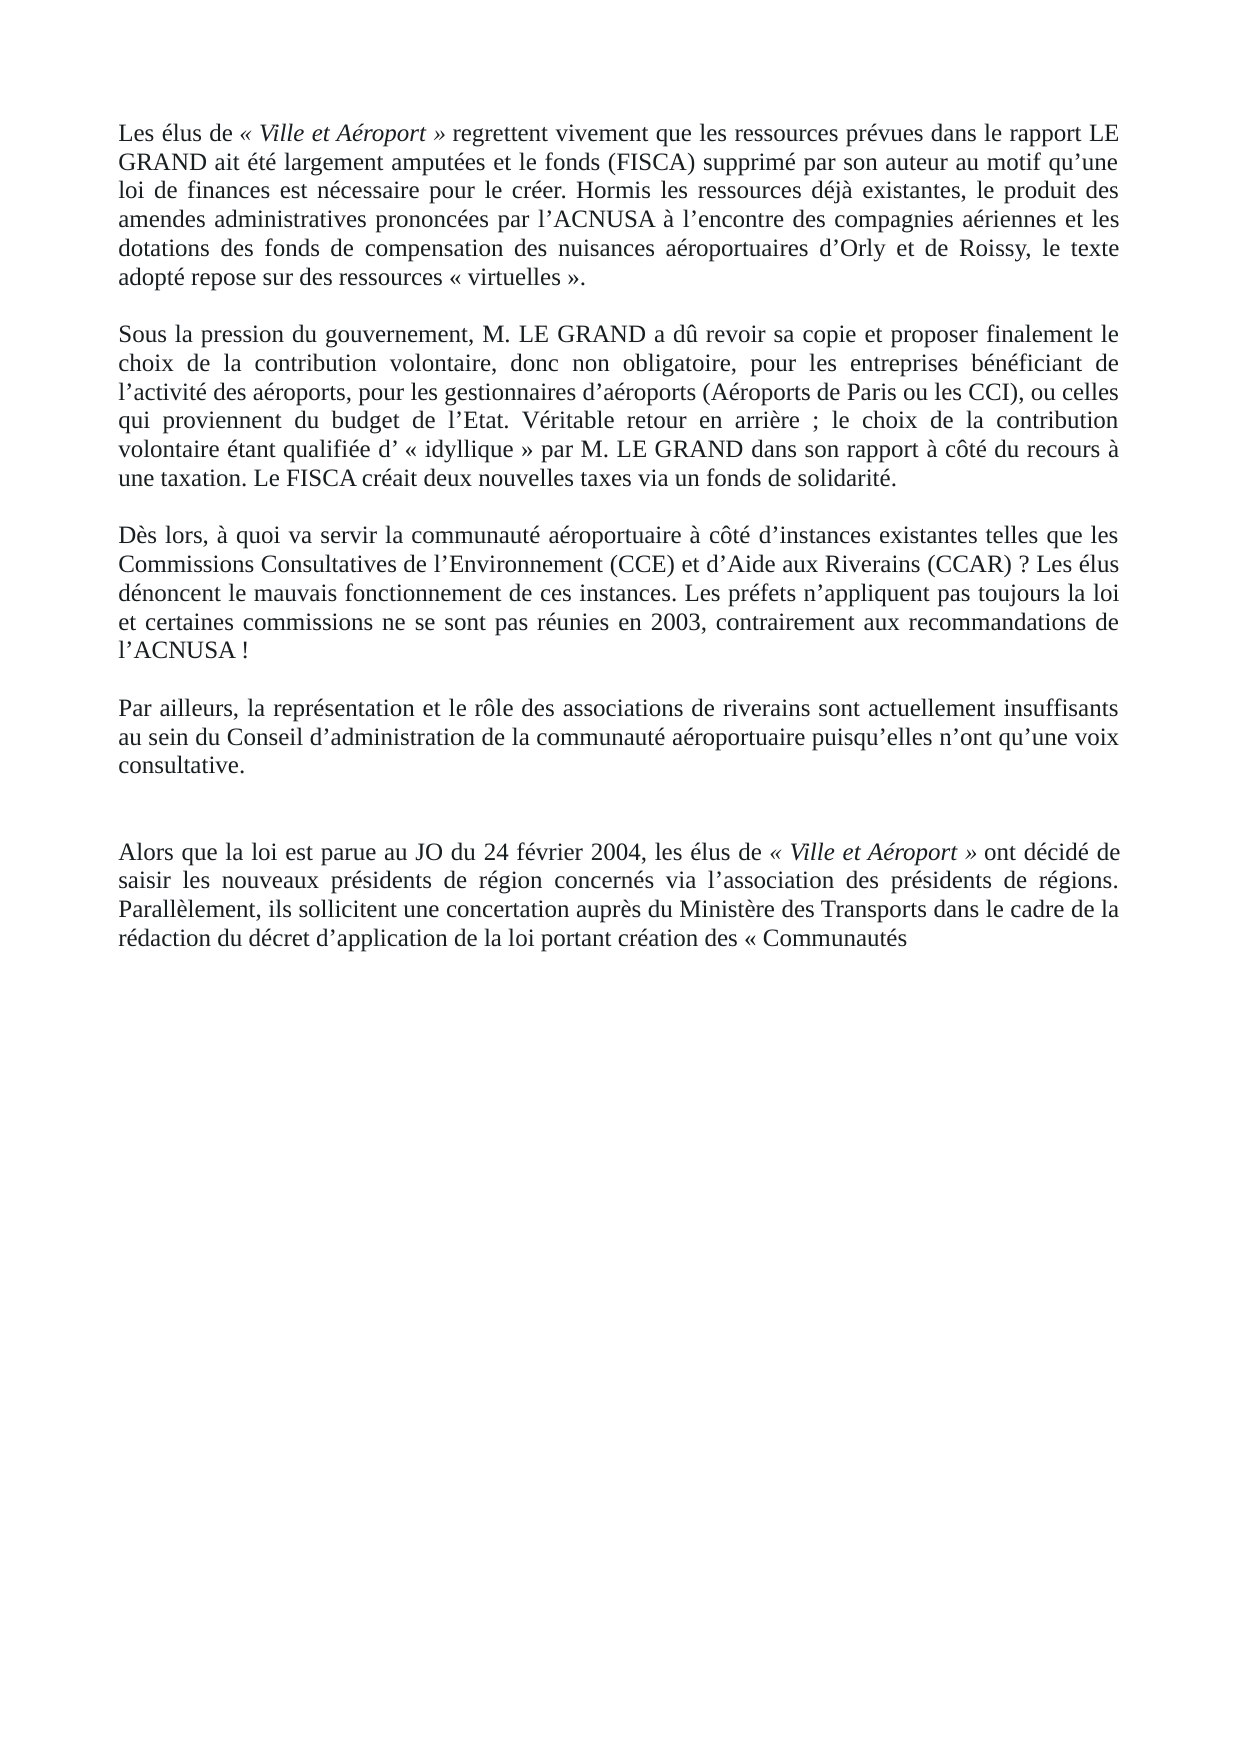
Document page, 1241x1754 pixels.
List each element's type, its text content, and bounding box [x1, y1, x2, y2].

table_header Les élus de « Ville et Aéroport » regrettent vivement que les ressources prévues dans le rapport LE GRAND ait été largement amputées et le fonds (FISCA) supprimé par son auteur au motif qu’une loi de finances est nécessaire pour le créer. Hormis les ressources déjà existantes, le produit des amendes administratives prononcées par l’ACNUSA à l’encontre des compagnies aériennes et les dotations des fonds de compensation des nuisances aéroportuaires d’Orly et de Roissy, le texte adopté repose sur des ressources « virtuelles ». Sous la pression du gouvernement, M. LE GRAND a dû revoir sa copie et proposer finalement le choix de la contribution volontaire, donc non obligatoire, pour les entreprises bénéficiant de l’activité des aéroports, pour les gestionnaires d’aéroports (Aéroports de Paris ou les CCI), ou celles qui proviennent du budget de l’Etat. Véritable retour en arrière ; le choix de la contribution volontaire étant qualifiée d’ « idyllique » par M. LE GRAND dans son rapport à côté du recours à une taxation. Le FISCA créait deux nouvelles taxes via un fonds de solidarité. Dès lors, à quoi va servir la communauté aéroportuaire à côté d’instances existantes telles que les Commissions Consultatives de l’Environnement (CCE) et d’Aide aux Riverains (CCAR) ? Les élus dénoncent le mauvais fonctionnement de ces instances. Les préfets n’appliquent pas toujours la loi et certaines commissions ne se sont pas réunies en 2003, contrairement aux recommandations de l’ACNUSA ! Par ailleurs, la représentation et le rôle des associations de riverains sont actuellement insuffisants au sein du Conseil d’administration de la communauté aéroportuaire puisqu’elles n’ont qu’une voix consultative. Alors que la loi est parue au JO du 24 février 2004, les élus de « Ville et Aéroport » ont décidé de saisir les nouveaux présidents de région concernés via l’association des présidents de régions. Parallèlement, ils sollicitent une concertation auprès du Ministère des Transports dans le cadre de la rédaction du décret d’application de la loi portant création des « Communautés [118, 118, 1120, 952]
